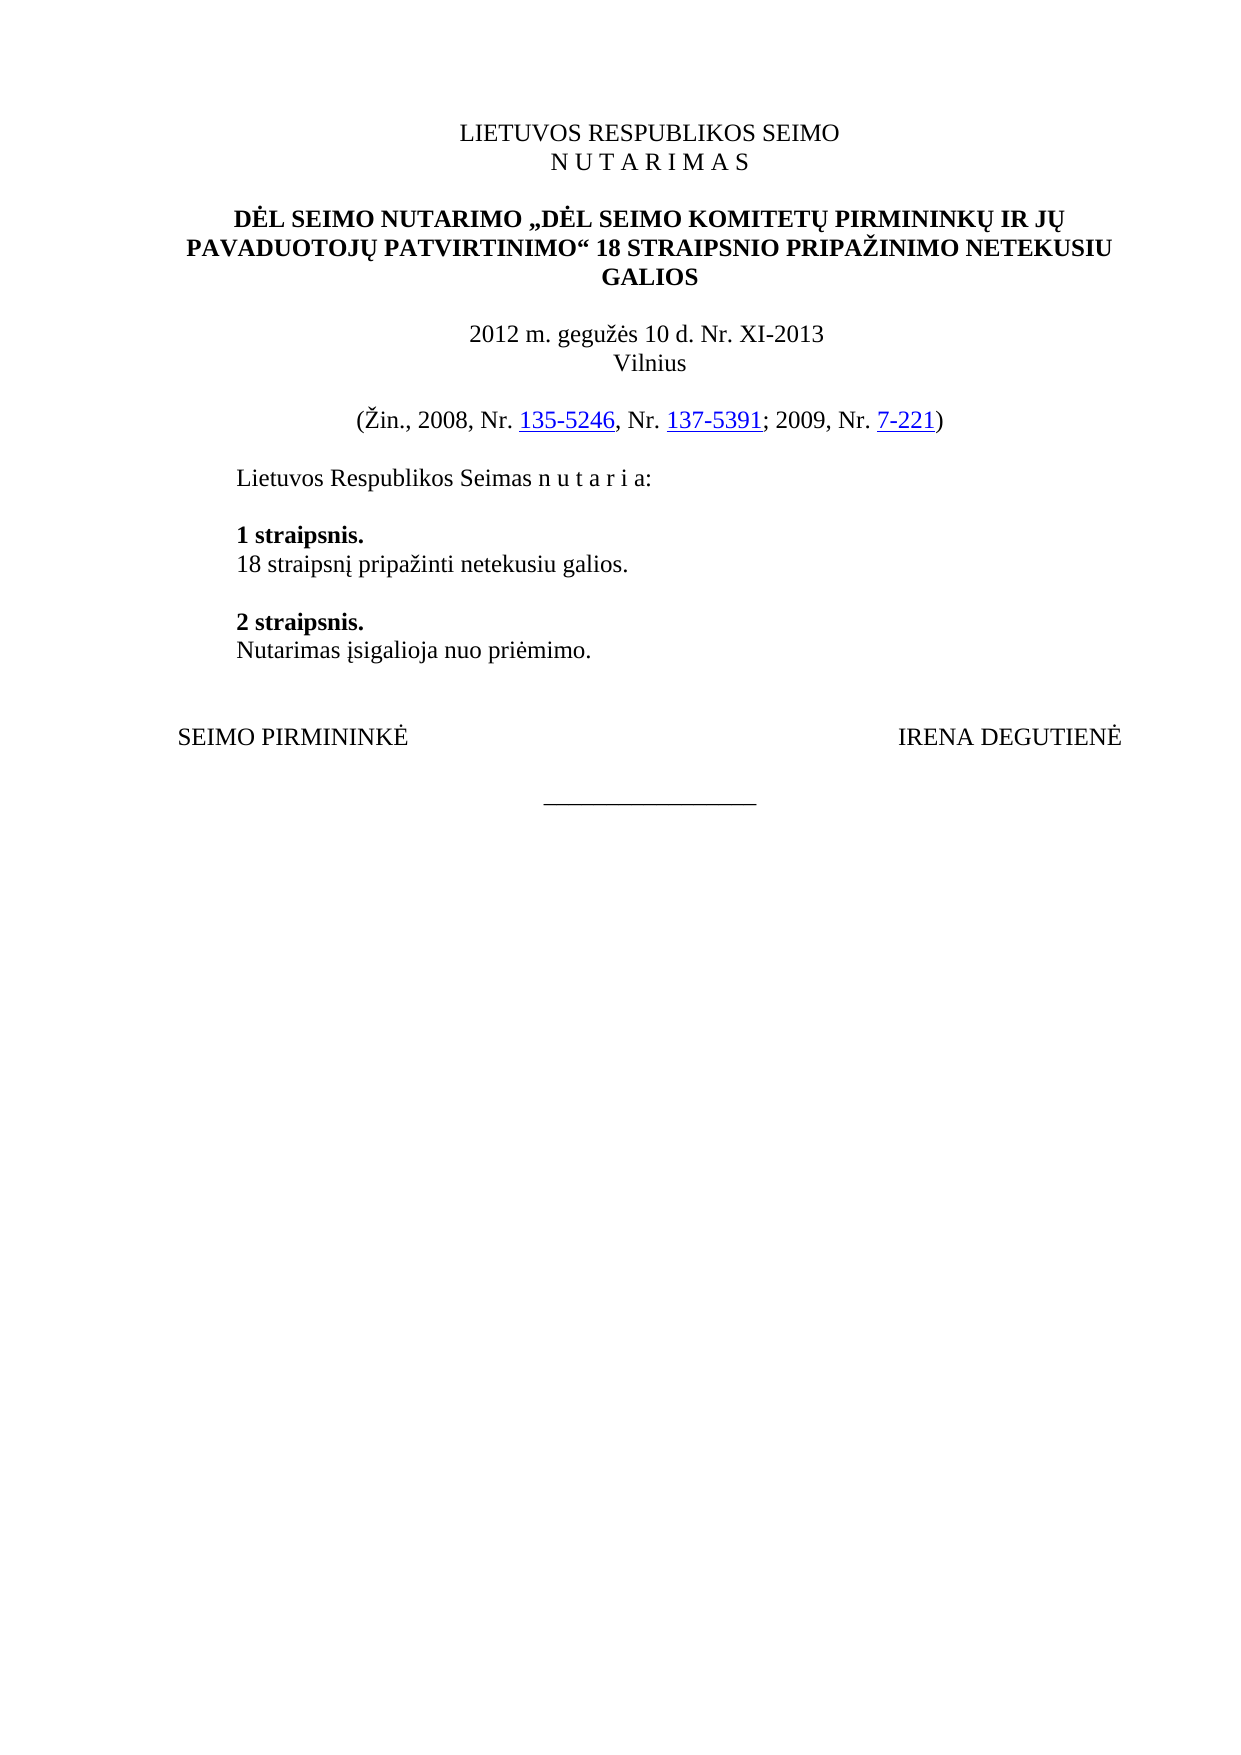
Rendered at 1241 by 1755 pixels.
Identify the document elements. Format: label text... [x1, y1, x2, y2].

text _________________ [177, 779, 1122, 808]
text 2 straipsnis. [177, 607, 1122, 636]
text Vilnius [177, 348, 1122, 377]
text SEIMO PIRMININKĖ IRENA DEGUTIENĖ [177, 722, 1122, 751]
text Nutarimas įsigalioja nuo priėmimo. [177, 636, 1122, 664]
text N U T A R I M A S [177, 147, 1122, 176]
text 2012 m. gegužės 10 d. Nr. XI-2013 [177, 319, 1122, 348]
text LIETUVOS RESPUBLIKOS SEIMO [177, 118, 1122, 147]
text 18 straipsnį pripažinti netekusiu galios. [177, 549, 1122, 578]
text Lietuvos Respublikos Seimas n u t a r i a: [177, 463, 1122, 492]
text 1 straipsnis. [177, 521, 1122, 549]
text DĖL SEIMO NUTARIMO „DĖL SEIMO KOMITETŲ PIRMININKŲ IR JŲ PAVADUOTOJŲ PATVIRTINIMO“ 18 STRAIPSNIO PRIPAŽINIMO NETEKUSIU GALIOS [177, 204, 1122, 291]
text (Žin., 2008, Nr. 135-5246, Nr. 137-5391; 2009, Nr. 7-221) [177, 406, 1122, 434]
